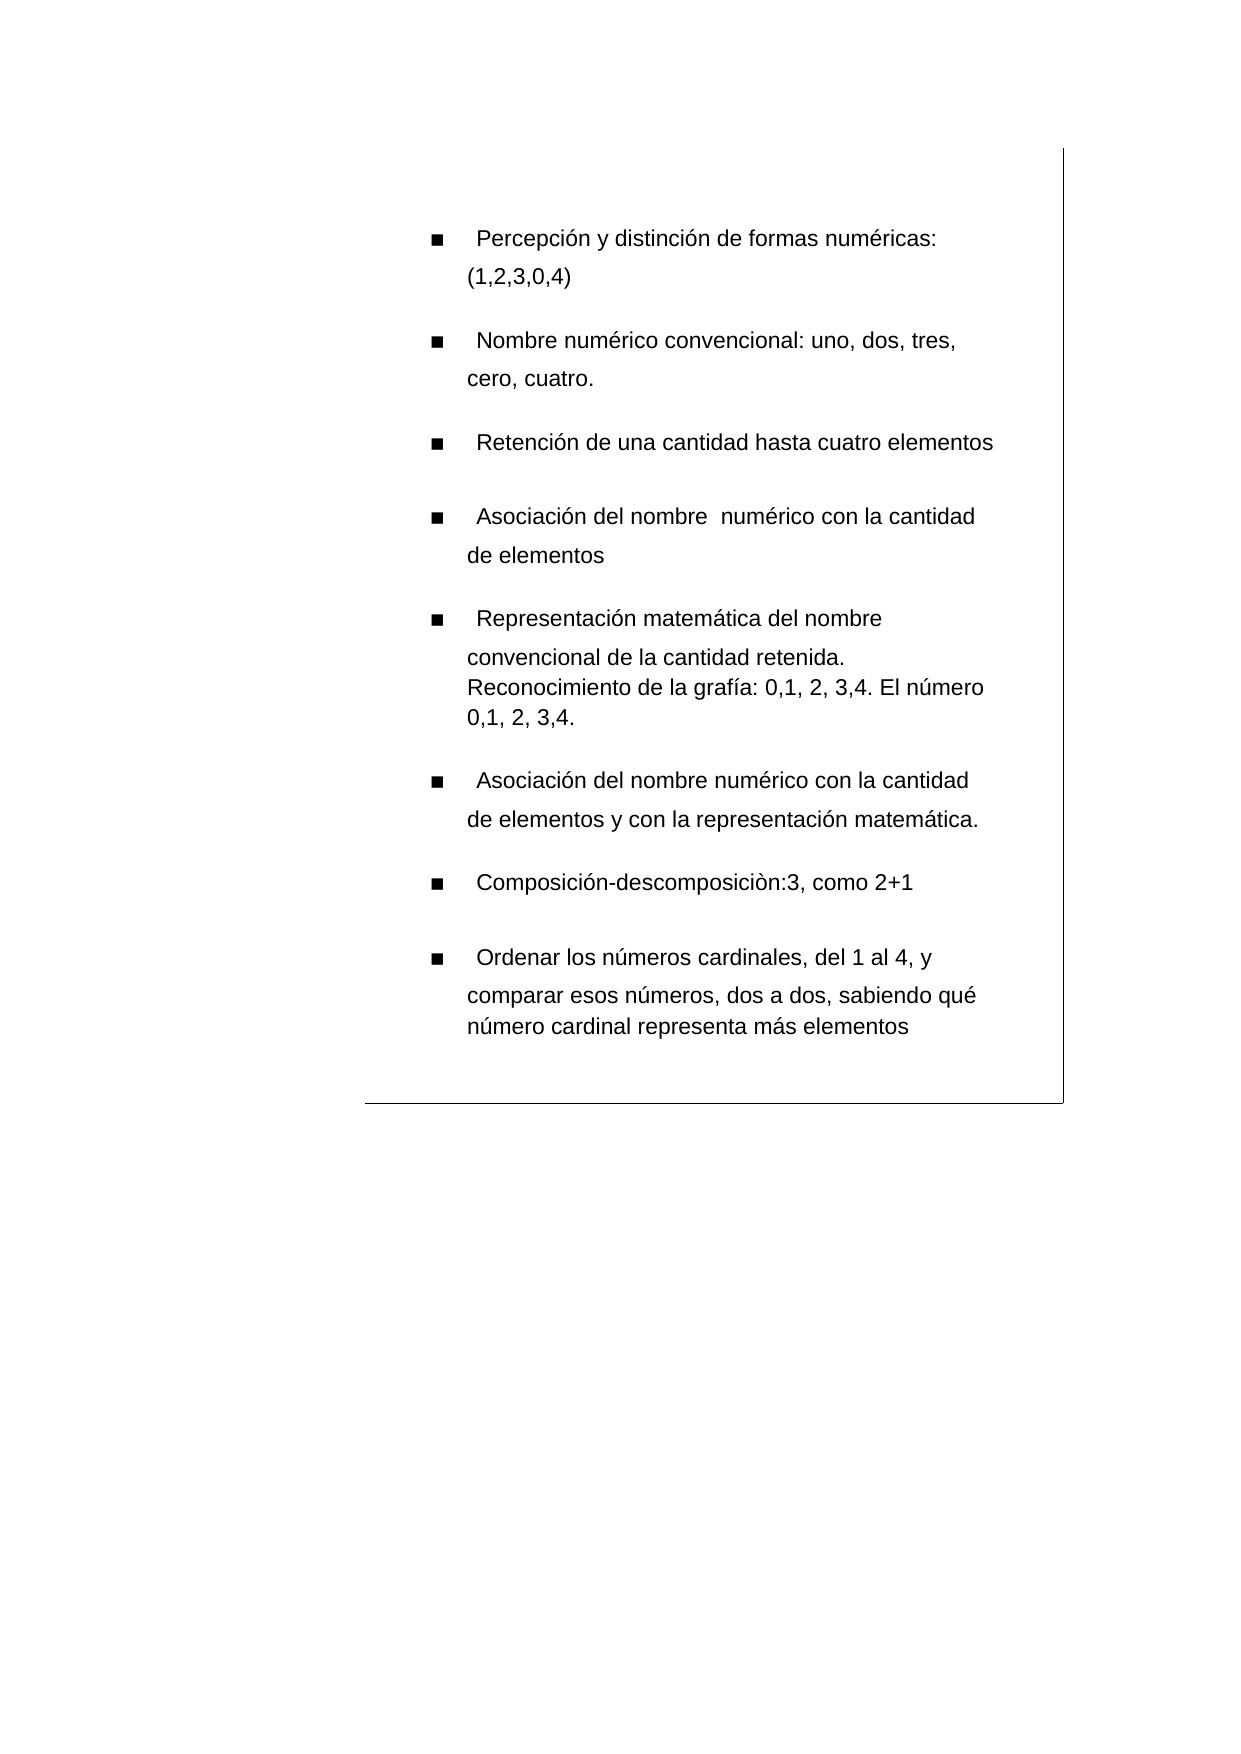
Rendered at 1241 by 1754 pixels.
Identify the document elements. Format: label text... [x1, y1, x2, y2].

list Asociación del nombre numérico con la cantidad de elementos y con la representación matemática. [365, 690, 1063, 792]
list Ordenar los números cardinales, del 1 al 4, y comparar esos números, dos a dos, sabiendo qué número cardinal representa más elementos [365, 867, 1063, 1103]
list Percepción y distinción de formas numéricas: (1,2,3,0,4) [365, 148, 1063, 249]
list Asociación del nombre numérico con la cantidad de elementos [365, 426, 1063, 528]
list Retención de una cantidad hasta cuatro elementos [365, 351, 1063, 426]
list Nombre numérico convencional: uno, dos, tres, cero, cuatro. [365, 249, 1063, 351]
list Composición-descomposiciòn:3, como 2+1 [365, 792, 1063, 867]
list Representación matemática del nombre convencional de la cantidad retenida. Reconocimiento de la grafía: 0,1, 2, 3,4. El número 0,1, 2, 3,4. [365, 528, 1063, 690]
